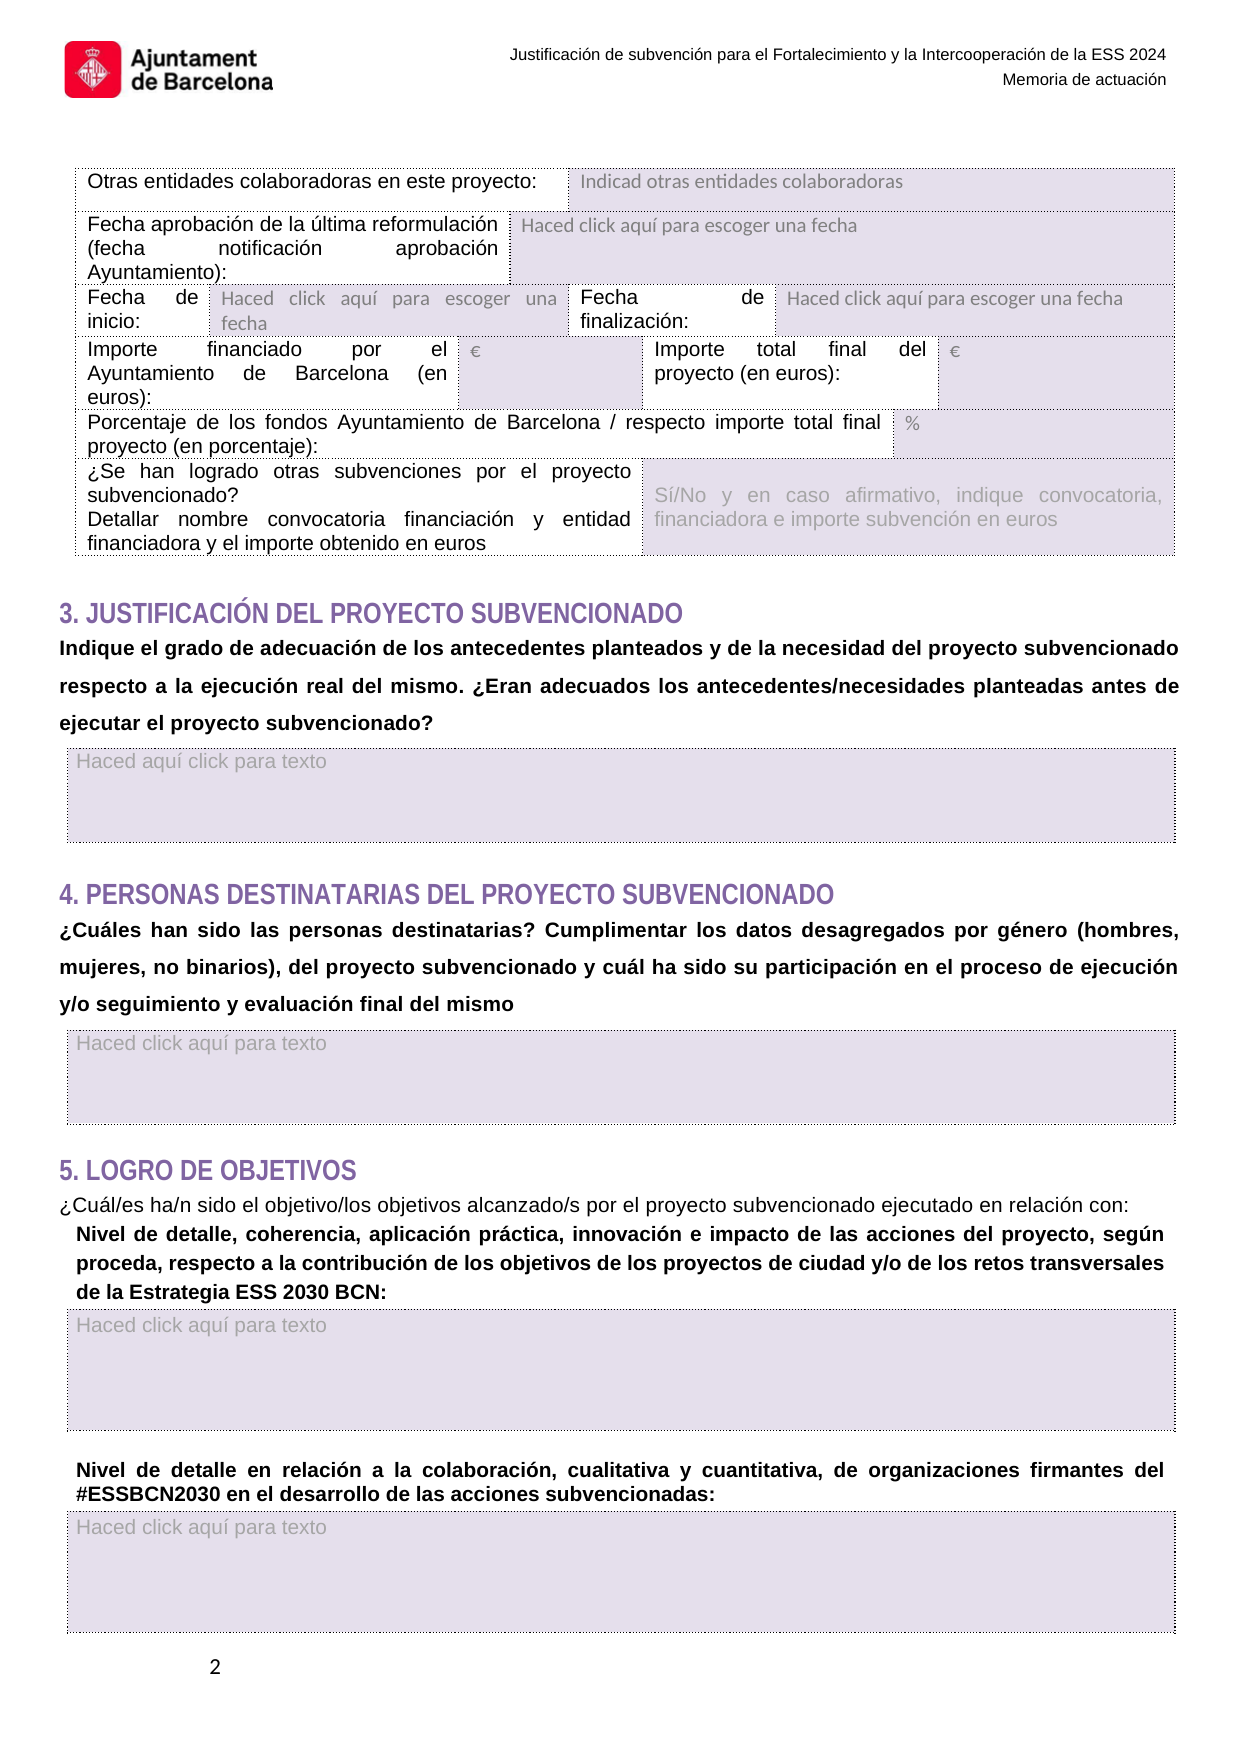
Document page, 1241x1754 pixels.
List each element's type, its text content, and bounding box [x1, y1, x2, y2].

text 5. LOGRO DE OBJETIVOS [59, 1153, 1181, 1187]
table_header Haced click aquí para texto [68, 1030, 1175, 1123]
table_cell Haced click aquí para escoger una fecha [510, 211, 1174, 284]
table_cell Fecha de finalización: [569, 284, 776, 336]
table_cell Indicad otras entidades colaboradoras [569, 168, 1174, 211]
text ¿Cuál/es ha/n sido el objetivo/los objetivos alcanzado/s por el proyecto subvencionado ejecutado en relación con: [59, 1193, 1181, 1217]
table_cell Otras entidades colaboradoras en este proyecto: [76, 168, 569, 211]
table_cell ¿Se han logrado otras subvenciones por el proyecto subvencionado? Detallar nombre convocatoria financiación y entidad financiadora y el importe obtenido en euros [76, 458, 643, 555]
text 3. JUSTIFICACIÓN DEL PROYECTO SUBVENCIONADO [59, 596, 1181, 629]
table_header Nivel de detalle, coherencia, aplicación práctica, innovación e impacto de las acciones del proyecto, según proceda, respecto a la contribución de los objetivos de los proyectos de ciudad y/o de los retos transversales de la Estrategia ESS 2030 BCN: [68, 1222, 1175, 1309]
table_cell Haced click aquí para escoger una fecha [776, 284, 1174, 336]
text 4. PERSONAS DESTINATARIAS DEL PROYECTO SUBVENCIONADO [59, 877, 1181, 911]
table_header [68, 159, 1175, 556]
table_cell Haced click aquí para texto [68, 1511, 1175, 1632]
table_cell Haced click aquí para escoger una fecha [210, 284, 569, 336]
table_cell % [894, 409, 1174, 458]
text Indique el grado de adecuación de los antecedentes planteados y de la necesidad del proyecto subvencionado respecto a la ejecución real del mismo. ¿Eran adecuados los antecedentes/necesidades planteadas antes de ejecutar el proyecto subvencionado? [59, 636, 1181, 742]
table_cell Fecha aprobación de la última reformulación (fecha notificación aprobación Ayuntamiento): [76, 211, 510, 284]
table_cell Nivel de detalle en relación a la colaboración, cualitativa y cuantitativa, de organizaciones firmantes del #ESSBCN2030 en el desarrollo de las acciones subvencionadas: [68, 1430, 1175, 1511]
table_header Haced aquí click para texto [68, 748, 1175, 842]
text ¿Cuáles han sido las personas destinatarias? Cumplimentar los datos desagregados por género (hombres, mujeres, no binarios), del proyecto subvencionado y cuál ha sido su participación en el proceso de ejecución y/o seguimiento y evaluación final del mismo [59, 918, 1181, 1023]
table_cell Importe financiado por el Ayuntamiento de Barcelona (en euros): [76, 336, 459, 409]
table_cell € [459, 336, 643, 409]
table_cell € [938, 336, 1174, 409]
table_cell Fecha de inicio: [76, 284, 210, 336]
table_cell Haced click aquí para texto [68, 1309, 1175, 1430]
table_cell Importe total final del proyecto (en euros): [643, 336, 938, 409]
table_cell Porcentaje de los fondos Ayuntamiento de Barcelona / respecto importe total final proyecto (en porcentaje): [76, 409, 894, 458]
table_cell Sí/No y en caso afirmativo, indique convocatoria, financiadora e importe subvención en euros [643, 458, 1174, 555]
